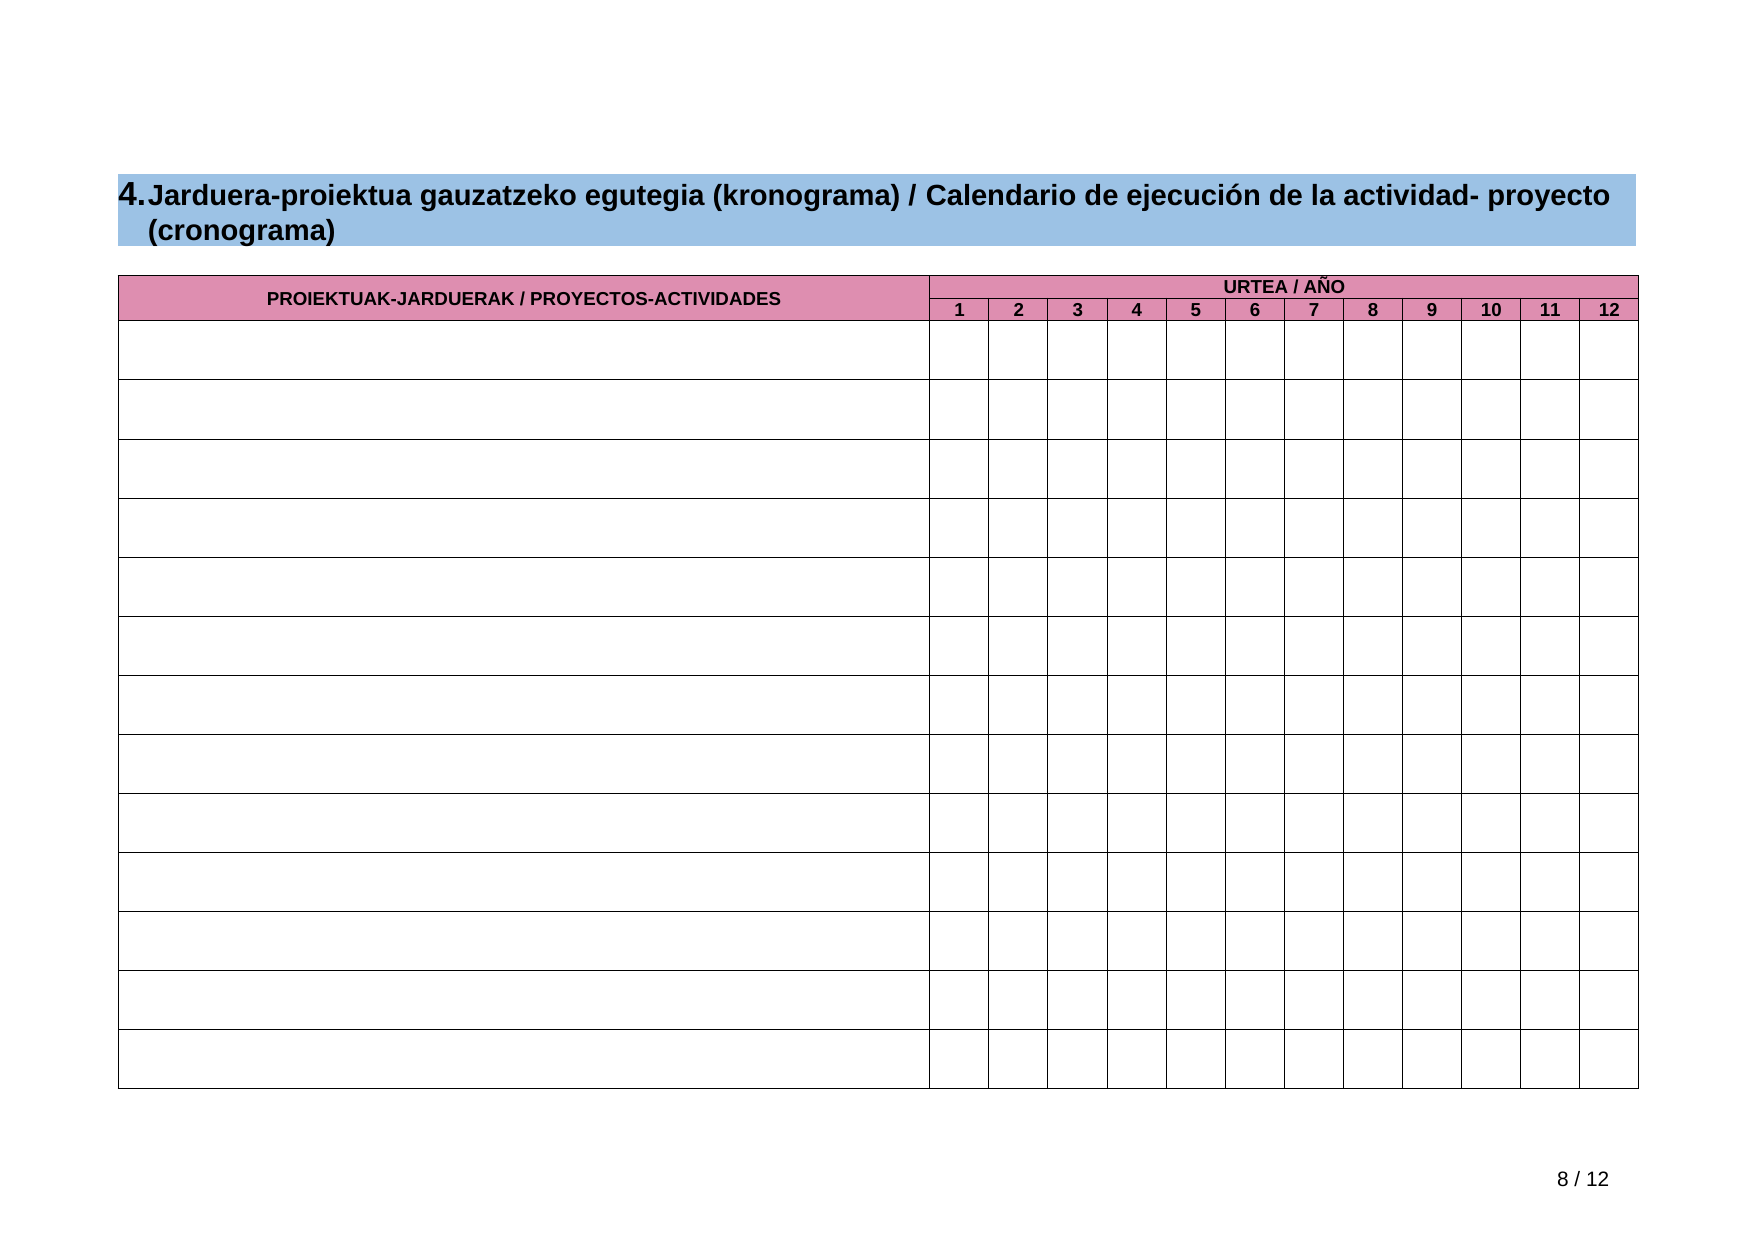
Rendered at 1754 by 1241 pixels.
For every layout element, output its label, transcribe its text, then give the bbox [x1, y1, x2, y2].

table_cell [1462, 735, 1520, 793]
table_cell [1048, 853, 1107, 911]
table_cell [1226, 321, 1284, 379]
table_cell [930, 440, 988, 497]
table_cell [1285, 617, 1343, 675]
table_cell [1285, 912, 1343, 970]
table_cell [989, 558, 1047, 616]
table_cell [1108, 380, 1166, 438]
table_cell [1108, 676, 1166, 734]
table_cell 5 [1167, 299, 1225, 320]
table_cell [1167, 794, 1225, 852]
table_cell [989, 676, 1047, 734]
table_cell [989, 617, 1047, 675]
table_cell [930, 499, 988, 557]
table_cell [1167, 617, 1225, 675]
table_cell [119, 676, 929, 734]
table_cell [1403, 499, 1461, 557]
table_cell [1226, 558, 1284, 616]
table_cell [119, 912, 929, 970]
table_cell [989, 971, 1047, 1029]
table_cell 4 [1108, 299, 1166, 320]
table_cell [1048, 912, 1107, 970]
table_cell [930, 558, 988, 616]
table_cell [1226, 380, 1284, 438]
table_cell 10 [1462, 299, 1520, 320]
table_cell [1048, 440, 1107, 497]
table_cell [989, 794, 1047, 852]
table_cell [1403, 971, 1461, 1029]
table_cell [1521, 735, 1579, 793]
table_header PROIEKTUAK-JARDUERAK / PROYECTOS-ACTIVIDADES [119, 276, 929, 320]
table_cell [119, 1030, 929, 1088]
table_cell [1226, 499, 1284, 557]
table_cell [1344, 499, 1402, 557]
table_cell [1344, 853, 1402, 911]
table_cell [1521, 440, 1579, 497]
table_cell [1403, 794, 1461, 852]
table_cell [1521, 971, 1579, 1029]
table_cell 1 [930, 299, 988, 320]
table_cell [1108, 912, 1166, 970]
table_cell [1108, 735, 1166, 793]
table_cell [1048, 558, 1107, 616]
table_cell [119, 971, 929, 1029]
table_cell 8 [1344, 299, 1402, 320]
table_cell [1226, 912, 1284, 970]
table_cell [1167, 321, 1225, 379]
table_cell [1462, 853, 1520, 911]
table_cell [1403, 440, 1461, 497]
table_cell [1285, 971, 1343, 1029]
table_cell [1580, 1030, 1638, 1088]
table_cell [1344, 617, 1402, 675]
table_cell [1344, 1030, 1402, 1088]
table_cell [1580, 676, 1638, 734]
table_cell [1344, 971, 1402, 1029]
table_cell [989, 380, 1047, 438]
table_cell [930, 676, 988, 734]
table_cell [1167, 912, 1225, 970]
list Jarduera-proiektua gauzatzeko egutegia (kronograma) / Calendario de ejecución de la actividad- proyecto (cronograma) [118, 174, 1636, 246]
table_cell [1521, 321, 1579, 379]
table_cell [1580, 735, 1638, 793]
table_cell 3 [1048, 299, 1107, 320]
table_cell [1048, 794, 1107, 852]
table_cell [989, 499, 1047, 557]
table_cell [989, 321, 1047, 379]
table_cell [1048, 321, 1107, 379]
table_cell 9 [1403, 299, 1461, 320]
table_cell [1462, 440, 1520, 497]
table_cell [119, 617, 929, 675]
table_cell [930, 735, 988, 793]
table_cell [1580, 499, 1638, 557]
table_cell [1108, 440, 1166, 497]
table_cell [1108, 853, 1166, 911]
table_cell [1403, 321, 1461, 379]
table_cell [1167, 380, 1225, 438]
table_cell [1521, 499, 1579, 557]
table_cell [1521, 853, 1579, 911]
table_cell [1521, 794, 1579, 852]
table_cell [1403, 735, 1461, 793]
table_cell [119, 440, 929, 497]
table_cell [989, 735, 1047, 793]
table_cell [1226, 440, 1284, 497]
table_cell [1108, 971, 1166, 1029]
table_cell [1462, 321, 1520, 379]
table_cell [1108, 321, 1166, 379]
table_cell [119, 321, 929, 379]
table_cell [1048, 499, 1107, 557]
table_cell [1521, 380, 1579, 438]
table_cell [1167, 853, 1225, 911]
table_cell [1108, 499, 1166, 557]
table_cell [930, 971, 988, 1029]
table_cell [930, 853, 988, 911]
table_cell [1462, 380, 1520, 438]
table_cell [1167, 1030, 1225, 1088]
table_cell [1167, 676, 1225, 734]
table_cell [989, 1030, 1047, 1088]
table_cell [1580, 853, 1638, 911]
table_cell [1462, 912, 1520, 970]
table_cell [1344, 380, 1402, 438]
table_cell [1462, 794, 1520, 852]
table_cell [1403, 676, 1461, 734]
table_cell [1285, 380, 1343, 438]
table_cell [1580, 617, 1638, 675]
table_cell [1226, 853, 1284, 911]
table_cell [1521, 912, 1579, 970]
table_cell [1344, 735, 1402, 793]
table_cell [1462, 1030, 1520, 1088]
table_cell 7 [1285, 299, 1343, 320]
table_cell [1580, 380, 1638, 438]
table_cell [1226, 971, 1284, 1029]
table_cell [119, 853, 929, 911]
table_cell [989, 853, 1047, 911]
table_cell [1167, 735, 1225, 793]
table_cell [1285, 321, 1343, 379]
table_cell [1048, 380, 1107, 438]
table_cell [1167, 558, 1225, 616]
table_cell [1167, 971, 1225, 1029]
table_cell 11 [1521, 299, 1579, 320]
table_cell [1048, 971, 1107, 1029]
table_cell [1226, 735, 1284, 793]
table_cell [1403, 853, 1461, 911]
table_cell [1226, 794, 1284, 852]
table_cell [1580, 912, 1638, 970]
table_cell [1344, 440, 1402, 497]
table_cell [989, 440, 1047, 497]
table_cell [930, 321, 988, 379]
table_cell [1285, 440, 1343, 497]
table_cell [1521, 617, 1579, 675]
table_cell [1167, 499, 1225, 557]
table_cell [1285, 1030, 1343, 1088]
table_cell [930, 794, 988, 852]
table_cell [930, 380, 988, 438]
table_cell [1462, 617, 1520, 675]
table_cell [119, 499, 929, 557]
table_cell [1580, 440, 1638, 497]
table_cell [1580, 321, 1638, 379]
table_cell [1226, 676, 1284, 734]
table_cell [1403, 380, 1461, 438]
table_cell [1521, 558, 1579, 616]
table_cell [1167, 440, 1225, 497]
table_cell [1048, 735, 1107, 793]
table_cell [1462, 558, 1520, 616]
table_cell [1048, 617, 1107, 675]
table_cell [1108, 617, 1166, 675]
table_cell 6 [1226, 299, 1284, 320]
table_cell 12 [1580, 299, 1638, 320]
table_cell [1285, 853, 1343, 911]
table_cell [1462, 499, 1520, 557]
table_cell [930, 617, 988, 675]
table_cell [930, 1030, 988, 1088]
table_cell [1285, 499, 1343, 557]
table_cell [1226, 1030, 1284, 1088]
table_cell [1048, 1030, 1107, 1088]
table_cell [1521, 1030, 1579, 1088]
table_cell [989, 912, 1047, 970]
table_cell [1285, 676, 1343, 734]
table_cell [1108, 794, 1166, 852]
table_header URTEA / AÑO [930, 276, 1638, 298]
table_cell [1344, 794, 1402, 852]
table_cell [1580, 558, 1638, 616]
table_cell [119, 558, 929, 616]
table_cell [1580, 971, 1638, 1029]
table_cell [1403, 1030, 1461, 1088]
table_cell [1285, 794, 1343, 852]
table_cell [119, 735, 929, 793]
table_cell [1403, 617, 1461, 675]
table_cell [1344, 321, 1402, 379]
table_cell [1344, 912, 1402, 970]
table_cell [119, 794, 929, 852]
table_cell [1285, 735, 1343, 793]
table_cell 2 [989, 299, 1047, 320]
table_cell [1108, 1030, 1166, 1088]
table_cell [1226, 617, 1284, 675]
table_cell [1344, 676, 1402, 734]
table_cell [1462, 676, 1520, 734]
table_cell [119, 380, 929, 438]
table_cell [1403, 558, 1461, 616]
table_cell [930, 912, 988, 970]
table_cell [1462, 971, 1520, 1029]
table_cell [1344, 558, 1402, 616]
table_cell [1048, 676, 1107, 734]
table_cell [1108, 558, 1166, 616]
table_cell [1580, 794, 1638, 852]
table_cell [1521, 676, 1579, 734]
table_cell [1403, 912, 1461, 970]
table_cell [1285, 558, 1343, 616]
